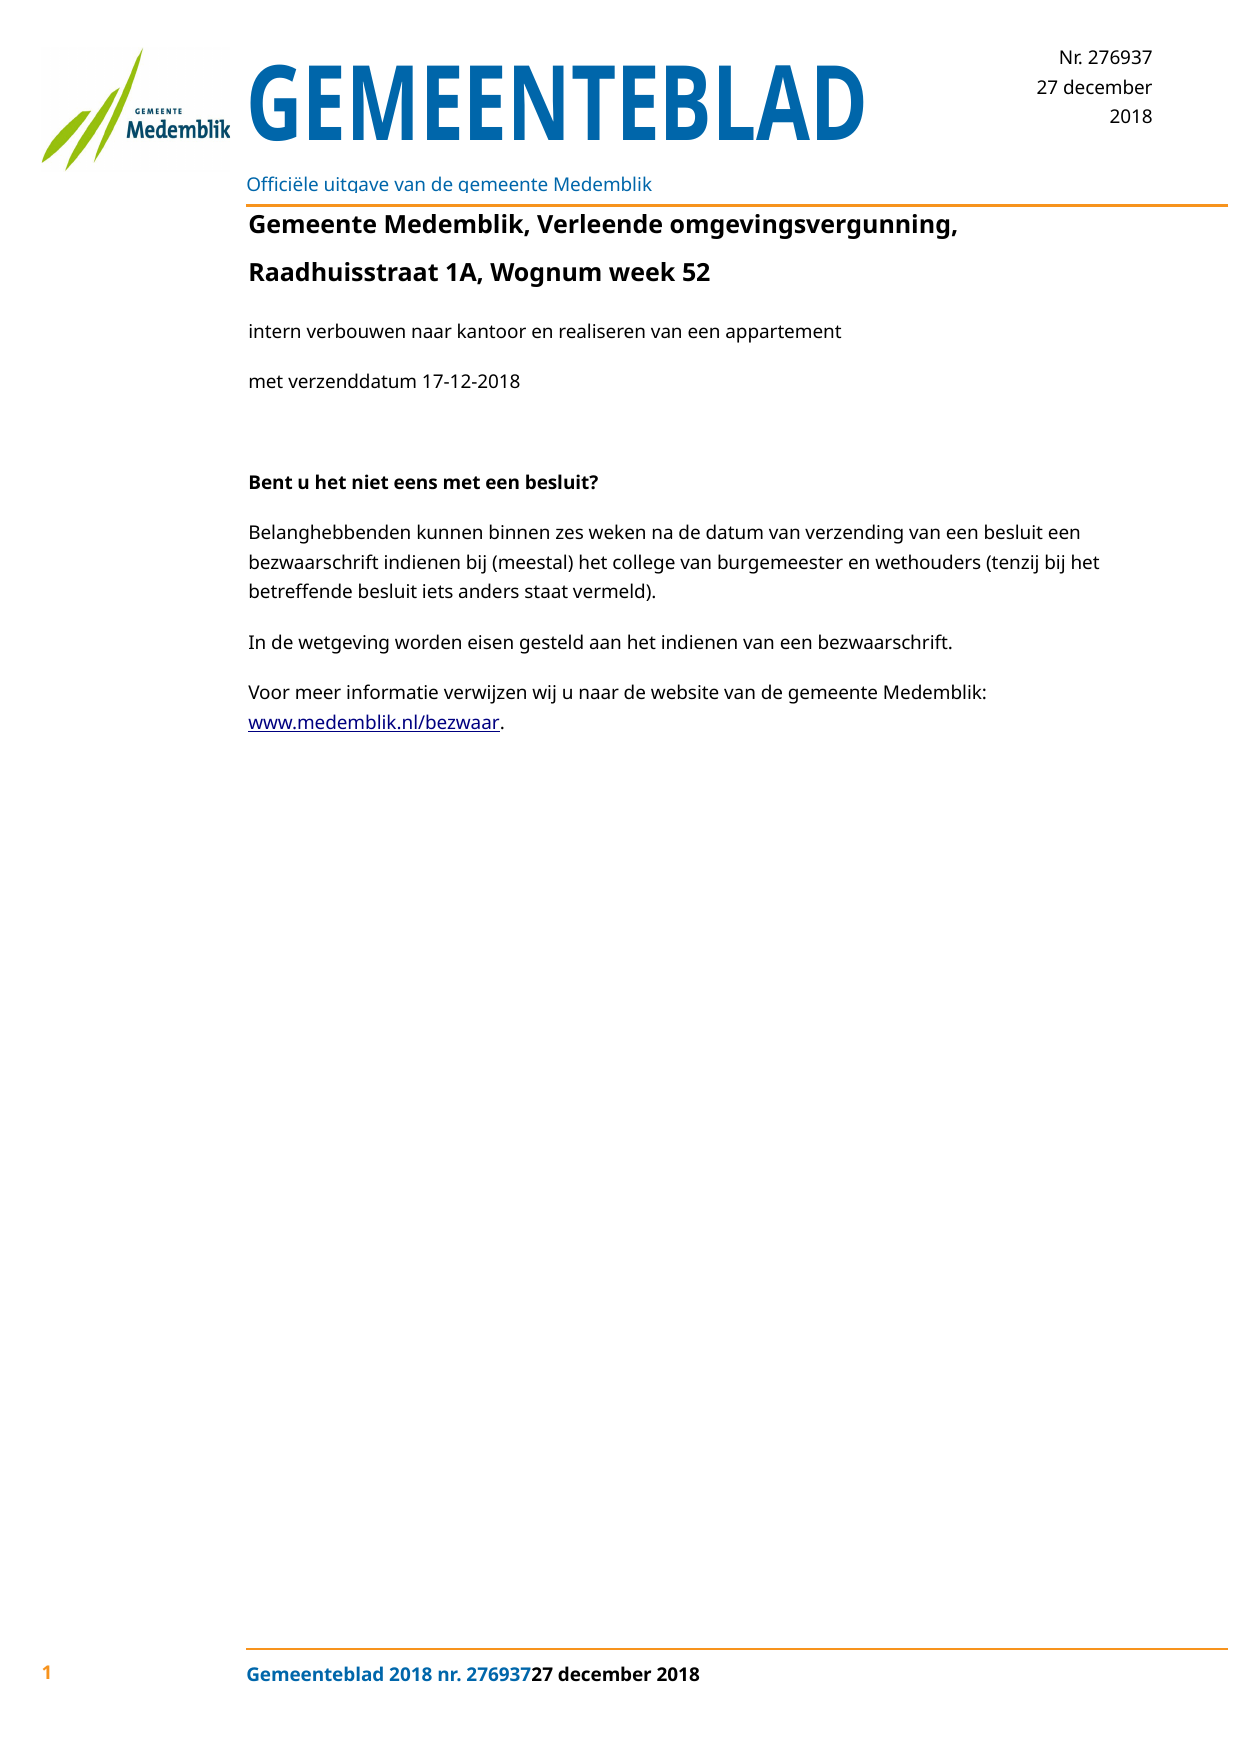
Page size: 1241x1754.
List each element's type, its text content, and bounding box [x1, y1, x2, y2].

text Bent u het niet eens met een besluit? [248, 469, 1152, 495]
text met verzenddatum 17-12-2018 [248, 368, 1152, 394]
text intern verbouwen naar kantoor en realiseren van een appartement [248, 318, 1152, 344]
text Gemeente Medemblik, Verleende omgevingsvergunning, Raadhuisstraat 1A, Wognum week 52 [248, 207, 1152, 288]
text Voor meer informatie verwijzen wij u naar de website van de gemeente Medemblik: www.medemblik.nl/bezwaar. [248, 679, 1152, 735]
picture [41, 47, 231, 172]
text Belanghebbenden kunnen binnen zes weken na de datum van verzending van een besluit een bezwaarschrift indienen bij (meestal) het college van burgemeester en wethouders (tenzij bij het betreffende besluit iets anders staat vermeld). [248, 519, 1152, 604]
text In de wetgeving worden eisen gesteld aan het indienen van een bezwaarschrift. [248, 629, 1152, 655]
